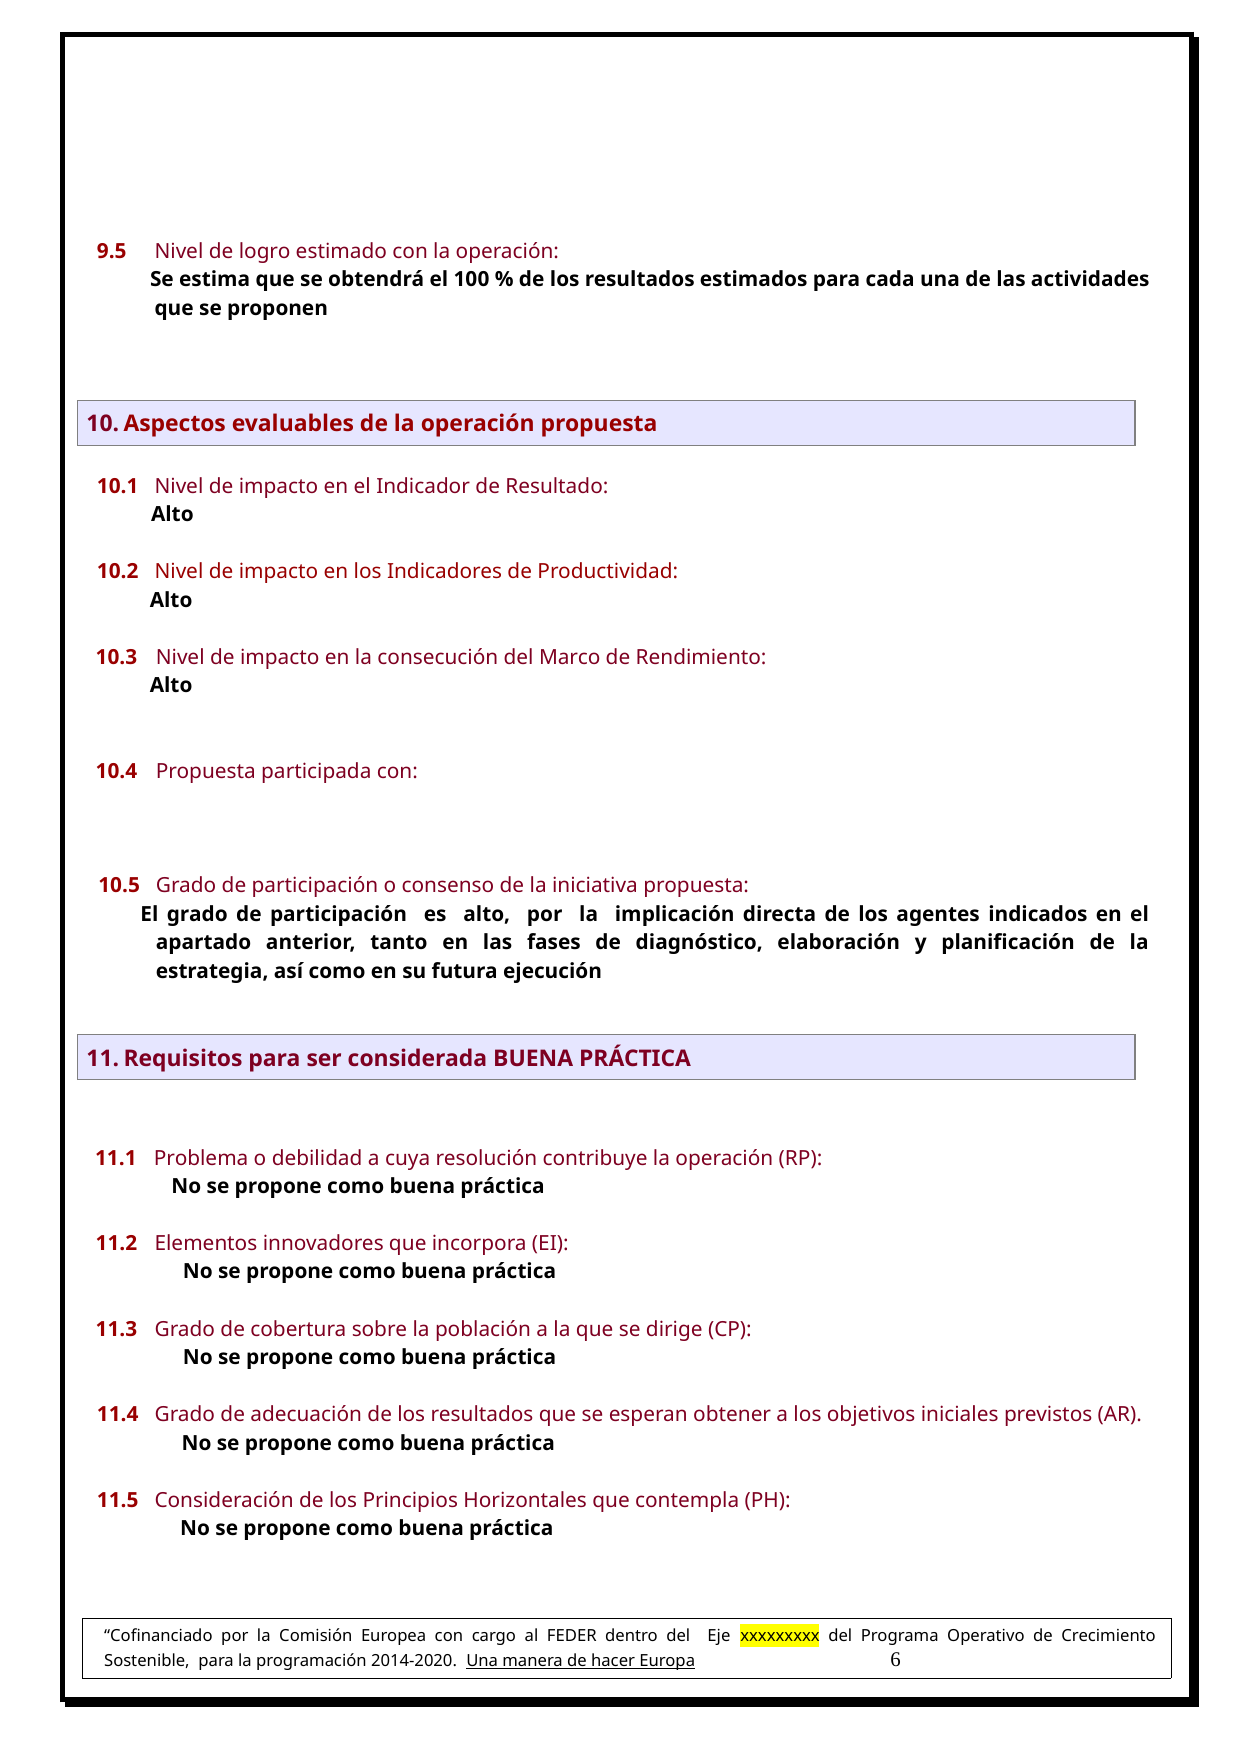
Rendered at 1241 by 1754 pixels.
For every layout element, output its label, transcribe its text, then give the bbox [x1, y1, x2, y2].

list Elementos innovadores que incorpora (EI): [95, 1228, 1189, 1257]
list Nivel de impacto en el Indicador de Resultado: [97, 471, 1189, 499]
list Se estima que se obtendrá el 100 % de los resultados estimados para cada una de las actividades que se proponen [95, 264, 1150, 321]
list Grado de adecuación de los resultados que se esperan obtener a los objetivos iniciales previstos (AR). [97, 1399, 1149, 1428]
list Requisitos para ser considerada BUENA PRÁCTICA [78, 1035, 1134, 1079]
list Consideración de los Principios Horizontales que contempla (PH): [97, 1485, 1189, 1513]
list Nivel de logro estimado con la operación: [97, 236, 1189, 264]
text No se propone como buena práctica [97, 1342, 1189, 1371]
text Alto [97, 499, 1189, 528]
list Aspectos evaluables de la operación propuesta [78, 401, 1134, 445]
list Nivel de impacto en la consecución del Marco de Rendimiento: [95, 642, 1189, 671]
text No se propone como buena práctica [95, 1257, 1189, 1285]
list Grado de cobertura sobre la población a la que se dirige (CP): [95, 1314, 1189, 1342]
text No se propone como buena práctica [97, 1428, 1189, 1456]
list Nivel de impacto en los Indicadores de Productividad: [97, 556, 1189, 585]
text Alto [95, 585, 1189, 613]
text El grado de participación es alto, por la implicación directa de los agentes indicados en el apartado anterior, tanto en las fases de diagnóstico, elaboración y planificación de la estrategia, así como en su futura ejecución [98, 899, 1150, 984]
text No se propone como buena práctica [95, 1171, 1189, 1199]
list Grado de participación o consenso de la iniciativa propuesta: [98, 871, 1150, 899]
list Propuesta participada con: [95, 756, 1189, 785]
list Problema o debilidad a cuya resolución contribuye la operación (RP): [95, 1143, 1189, 1171]
text No se propone como buena práctica [97, 1513, 1189, 1542]
text Alto [95, 671, 1189, 699]
